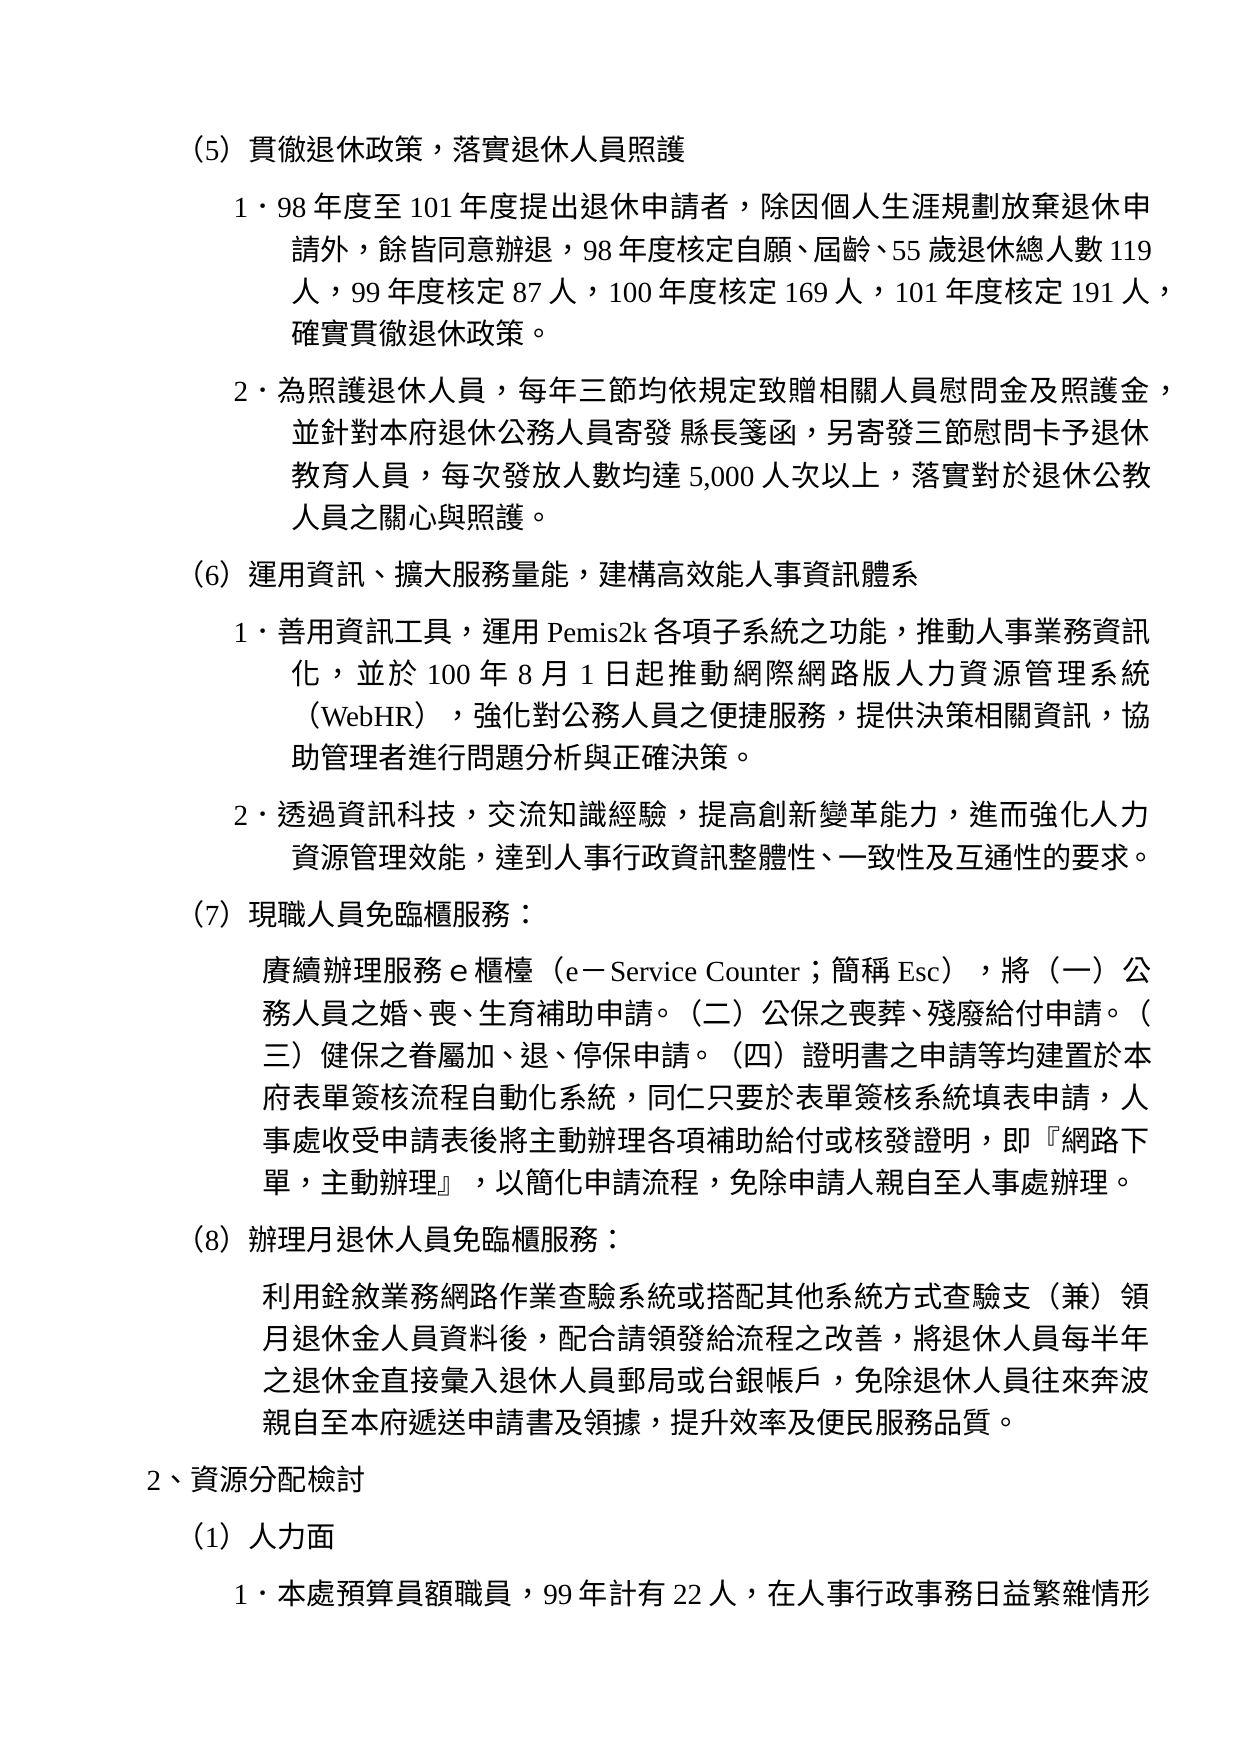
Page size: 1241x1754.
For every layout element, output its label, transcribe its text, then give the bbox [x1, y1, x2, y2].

text 利用銓敘業務網路作業查驗系統或搭配其他系統方式查驗支（兼）領月退休金人員資料後，配合請領發給流程之改善，將退休人員每半年之退休金直接彙入退休人員郵局或台銀帳戶，免除退休人員往來奔波親自至本府遞送申請書及領據，提升效率及便民服務品質。 [262, 1273, 1152, 1442]
list 辦理月退休人員免臨櫃服務： [175, 1216, 1152, 1259]
list 98年度至101年度提出退休申請者，除因個人生涯規劃放棄退休申請外，餘皆同意辦退，98年度核定自願、屆齡、55 歲退休總人數119人，99年度核定87人，100年度核定169人，101年度核定191人，確實貫徹退休政策。 [233, 184, 1152, 353]
list 資源分配檢討 [146, 1457, 1152, 1499]
list 透過資訊科技，交流知識經驗，提高創新變革能力，進而強化人力資源管理效能，達到人事行政資訊整體性、一致性及互通性的要求。 [233, 792, 1152, 877]
list 為照護退休人員，每年三節均依規定致贈相關人員慰問金及照護金，並針對本府退休公務人員寄發 縣長箋函，另寄發三節慰問卡予退休教育人員，每次發放人數均達5,000人次以上，落實對於退休公教人員之關心與照護。 [233, 368, 1152, 537]
list 人力面 [175, 1514, 1152, 1556]
list 貫徹退休政策，落實退休人員照護 [175, 127, 1152, 169]
list 運用資訊、擴大服務量能，建構高效能人事資訊體系 [175, 551, 1152, 594]
list 本處預算員額職員，99年計有22人，在人事行政事務日益繁雜情形 [233, 1571, 1152, 1613]
list 現職人員免臨櫃服務： [175, 891, 1152, 933]
text 賡續辦理服務ｅ櫃檯（e－Service Counter；簡稱Esc），將（一）公務人員之婚、喪、生育補助申請。（二）公保之喪葬、殘廢給付申請。（三）健保之眷屬加、退、停保申請。（四）證明書之申請等均建置於本府表單簽核流程自動化系統，同仁只要於表單簽核系統填表申請，人事處收受申請表後將主動辦理各項補助給付或核發證明，即『網路下單，主動辦理』，以簡化申請流程，免除申請人親自至人事處辦理。 [262, 948, 1152, 1202]
list 善用資訊工具，運用Pemis2k各項子系統之功能，推動人事業務資訊化，並於100年8月1日起推動網際網路版人力資源管理系統（WebHR），強化對公務人員之便捷服務，提供決策相關資訊，協助管理者進行問題分析與正確決策。 [233, 608, 1152, 777]
